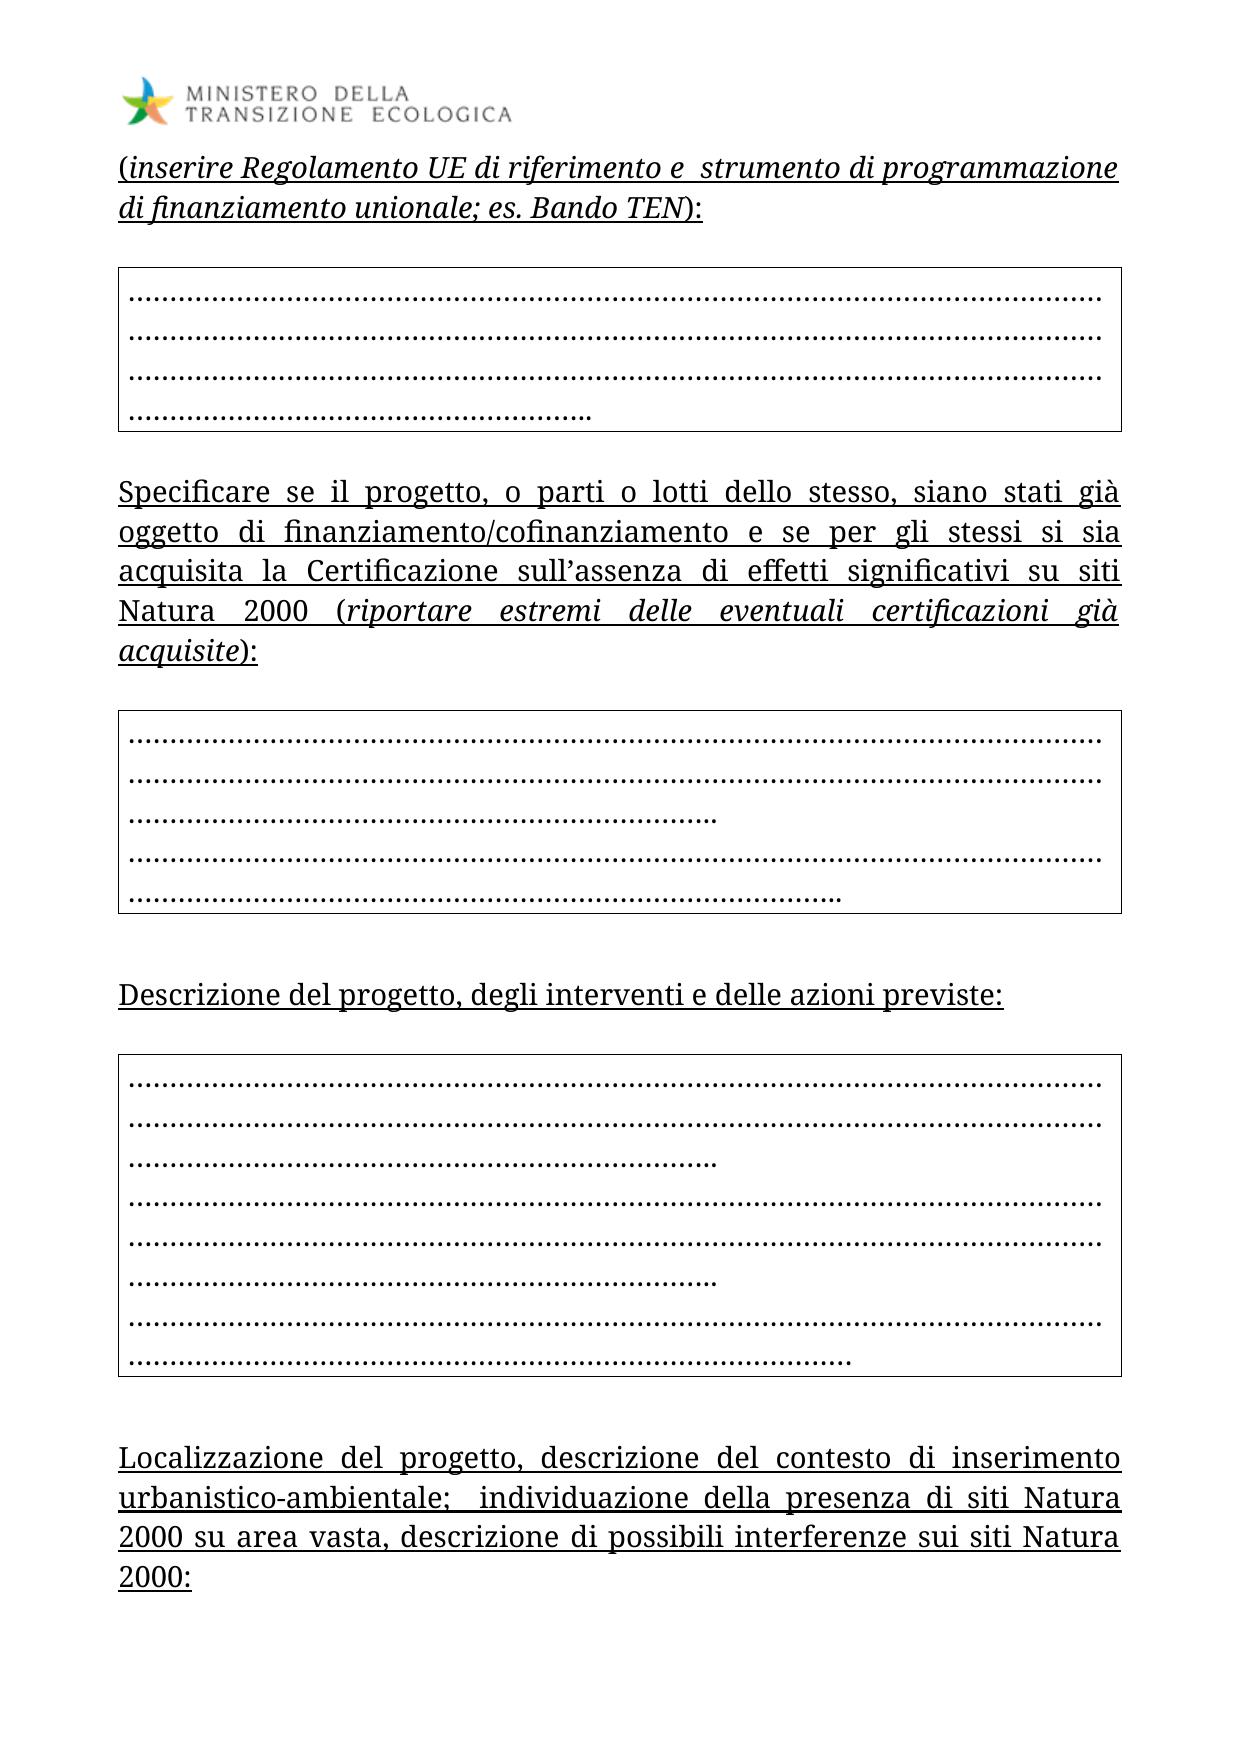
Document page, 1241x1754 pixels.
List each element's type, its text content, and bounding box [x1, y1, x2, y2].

text …………………………………………………………………………………………………………………………………………………………………………………………………………………………………………………………………………….. [119, 711, 1121, 828]
text Specificare se il progetto, o parti o lotti dello stesso, siano stati già oggetto di finanziamento/cofinanziamento e se per gli stessi si sia [118, 471, 1122, 545]
text acquisita la Certificazione sull’assenza di effetti significativi su siti [118, 547, 1122, 584]
text …………………………………………………………………………………………………………………………………………………………………………………… [119, 1292, 1121, 1376]
text urbanistico-ambientale; individuazione della presenza di siti Natura [118, 1473, 1122, 1510]
text 2000 su area vasta, descrizione di possibili interferenze sui siti Natura 2000: [118, 1513, 1122, 1596]
text Localizzazione del progetto, descrizione del contesto di inserimento [118, 1437, 1122, 1471]
text Natura 2000 (riportare estremi delle eventuali certificazioni già acquisite): [118, 586, 1122, 670]
text (inserire Regolamento UE di riferimento e strumento di programmazione di finanziamento unionale; es. Bando TEN): [118, 148, 1122, 227]
text Descrizione del progetto, degli interventi e delle azioni previste: [118, 974, 1122, 1014]
text …………………………………………………………………………………………………………………………………………………………………………………………………………………………………………………………………………….. [119, 1055, 1121, 1173]
text ………………………………………………………………………………………………………………………………………………………………………………….. [119, 828, 1121, 913]
text …………………………………………………………………………………………………………………………………………………………………………………………………………………………………………………………………………….. [119, 1173, 1121, 1292]
text ……………………………………………………………………………………………………………………………………………………………………………………………………………………………………………………………………………………………………………………………………………………………………….. [119, 268, 1121, 431]
